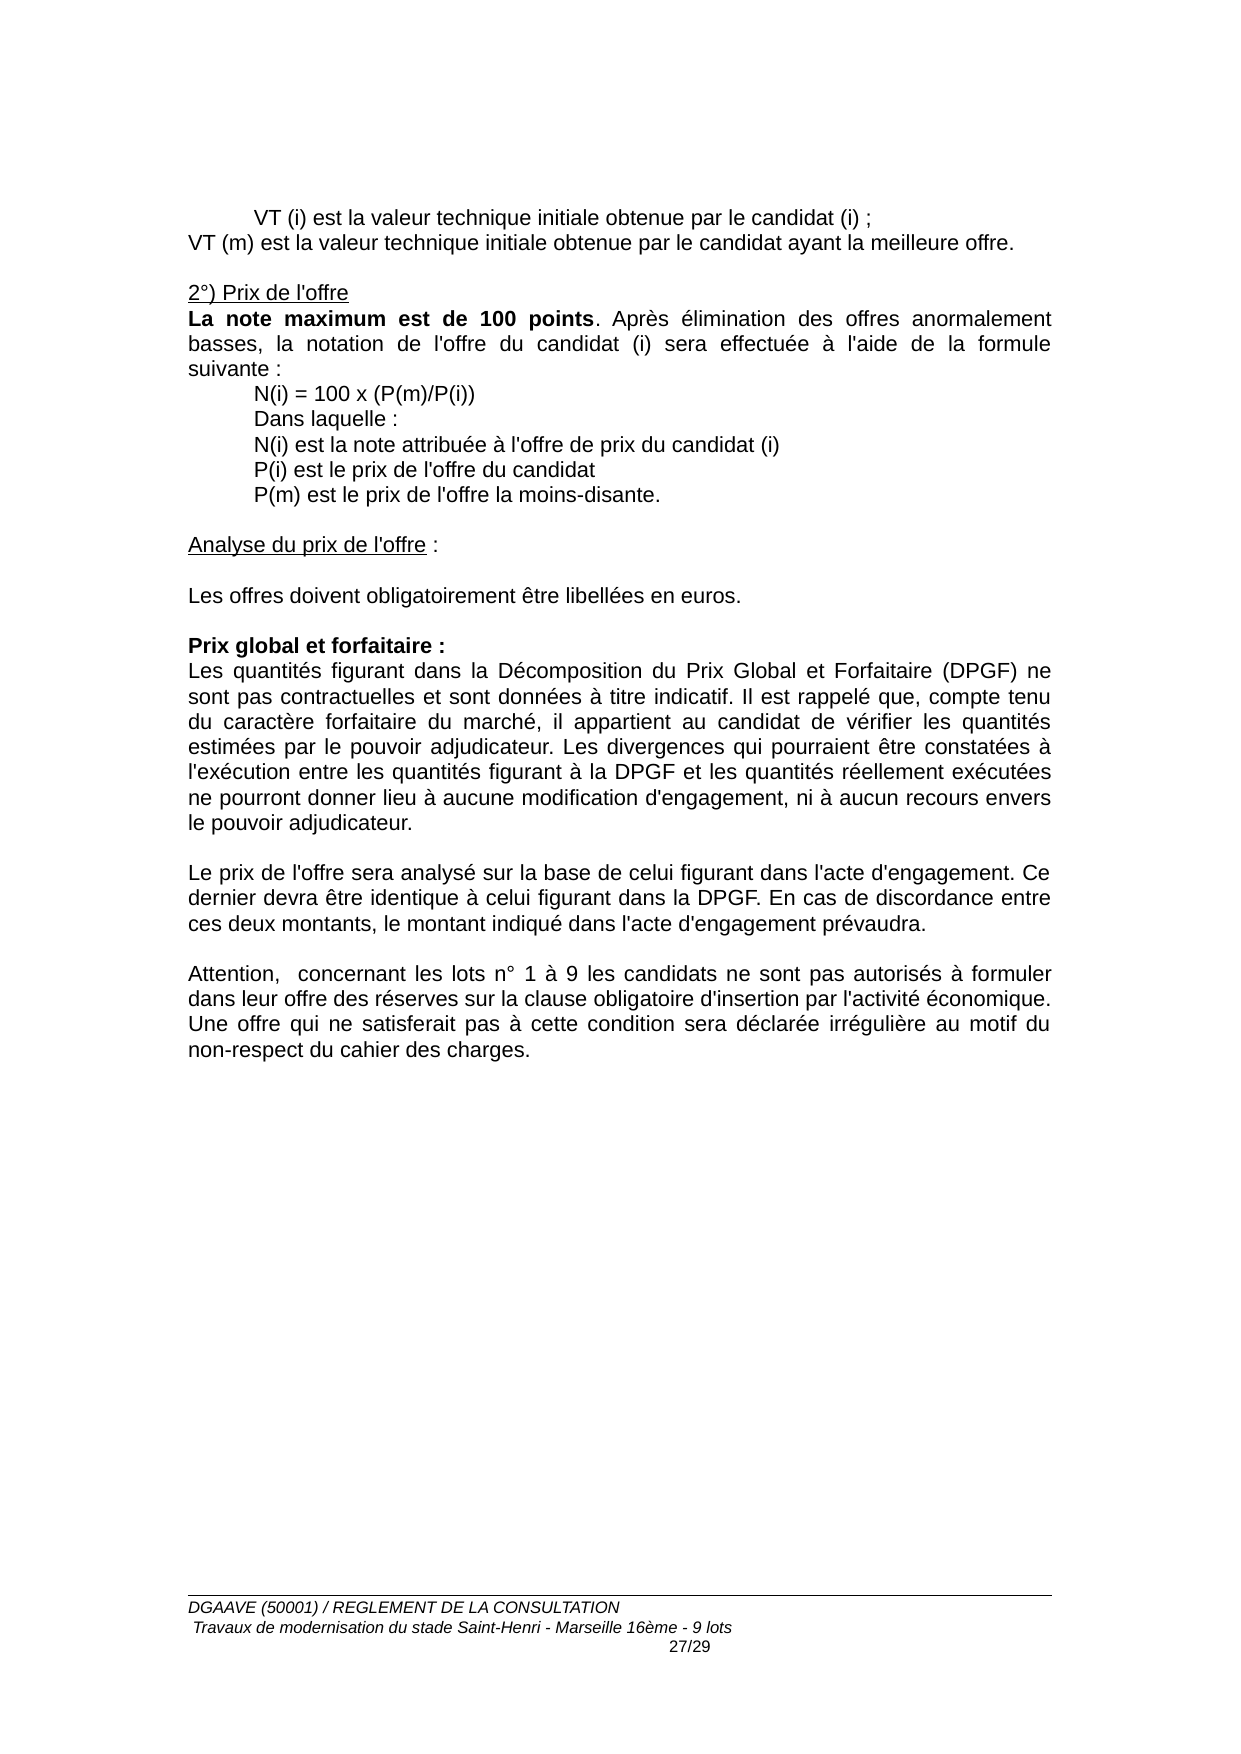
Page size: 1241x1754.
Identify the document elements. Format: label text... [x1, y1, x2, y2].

text P(i) est le prix de l'offre du candidat [253, 457, 1052, 482]
text Prix global et forfaitaire : [188, 633, 1052, 658]
text 2°) Prix de l'offre [188, 280, 1052, 305]
text Attention, concernant les lots n° 1 à 9 les candidats ne sont pas autorisés à formuler dans leur offre des réserves sur la clause obligatoire d'insertion par l'activité économique. Une offre qui ne satisferait pas à cette condition sera déclarée irrégulière au motif du non-respect du cahier des charges. [188, 961, 1052, 1062]
text Le prix de l'offre sera analysé sur la base de celui figurant dans l'acte d'engagement. Ce dernier devra être identique à celui figurant dans la DPGF. En cas de discordance entre ces deux montants, le montant indiqué dans l'acte d'engagement prévaudra. [188, 860, 1052, 936]
text VT (m) est la valeur technique initiale obtenue par le candidat ayant la meilleure offre. [188, 230, 1052, 255]
text La note maximum est de 100 points. Après élimination des offres anormalement basses, la notation de l'offre du candidat (i) sera effectuée à l'aide de la formule suivante : [188, 305, 1052, 381]
text P(m) est le prix de l'offre la moins-disante. [253, 482, 1052, 507]
text VT (i) est la valeur technique initiale obtenue par le candidat (i) ; [253, 204, 1052, 230]
text Analyse du prix de l'offre : [188, 532, 1052, 557]
text Les offres doivent obligatoirement être libellées en euros. [188, 583, 1052, 608]
text Dans laquelle : [253, 406, 1052, 431]
text N(i) = 100 x (P(m)/P(i)) [253, 381, 1052, 406]
text N(i) est la note attribuée à l'offre de prix du candidat (i) [253, 431, 1052, 457]
text Les quantités figurant dans la Décomposition du Prix Global et Forfaitaire (DPGF) ne sont pas contractuelles et sont données à titre indicatif. Il est rappelé que, compte tenu du caractère forfaitaire du marché, il appartient au candidat de vérifier les quantités estimées par le pouvoir adjudicateur. Les divergences qui pourraient être constatées à l'exécution entre les quantités figurant à la DPGF et les quantités réellement exécutées ne pourront donner lieu à aucune modification d'engagement, ni à aucun recours envers le pouvoir adjudicateur. [188, 658, 1052, 835]
